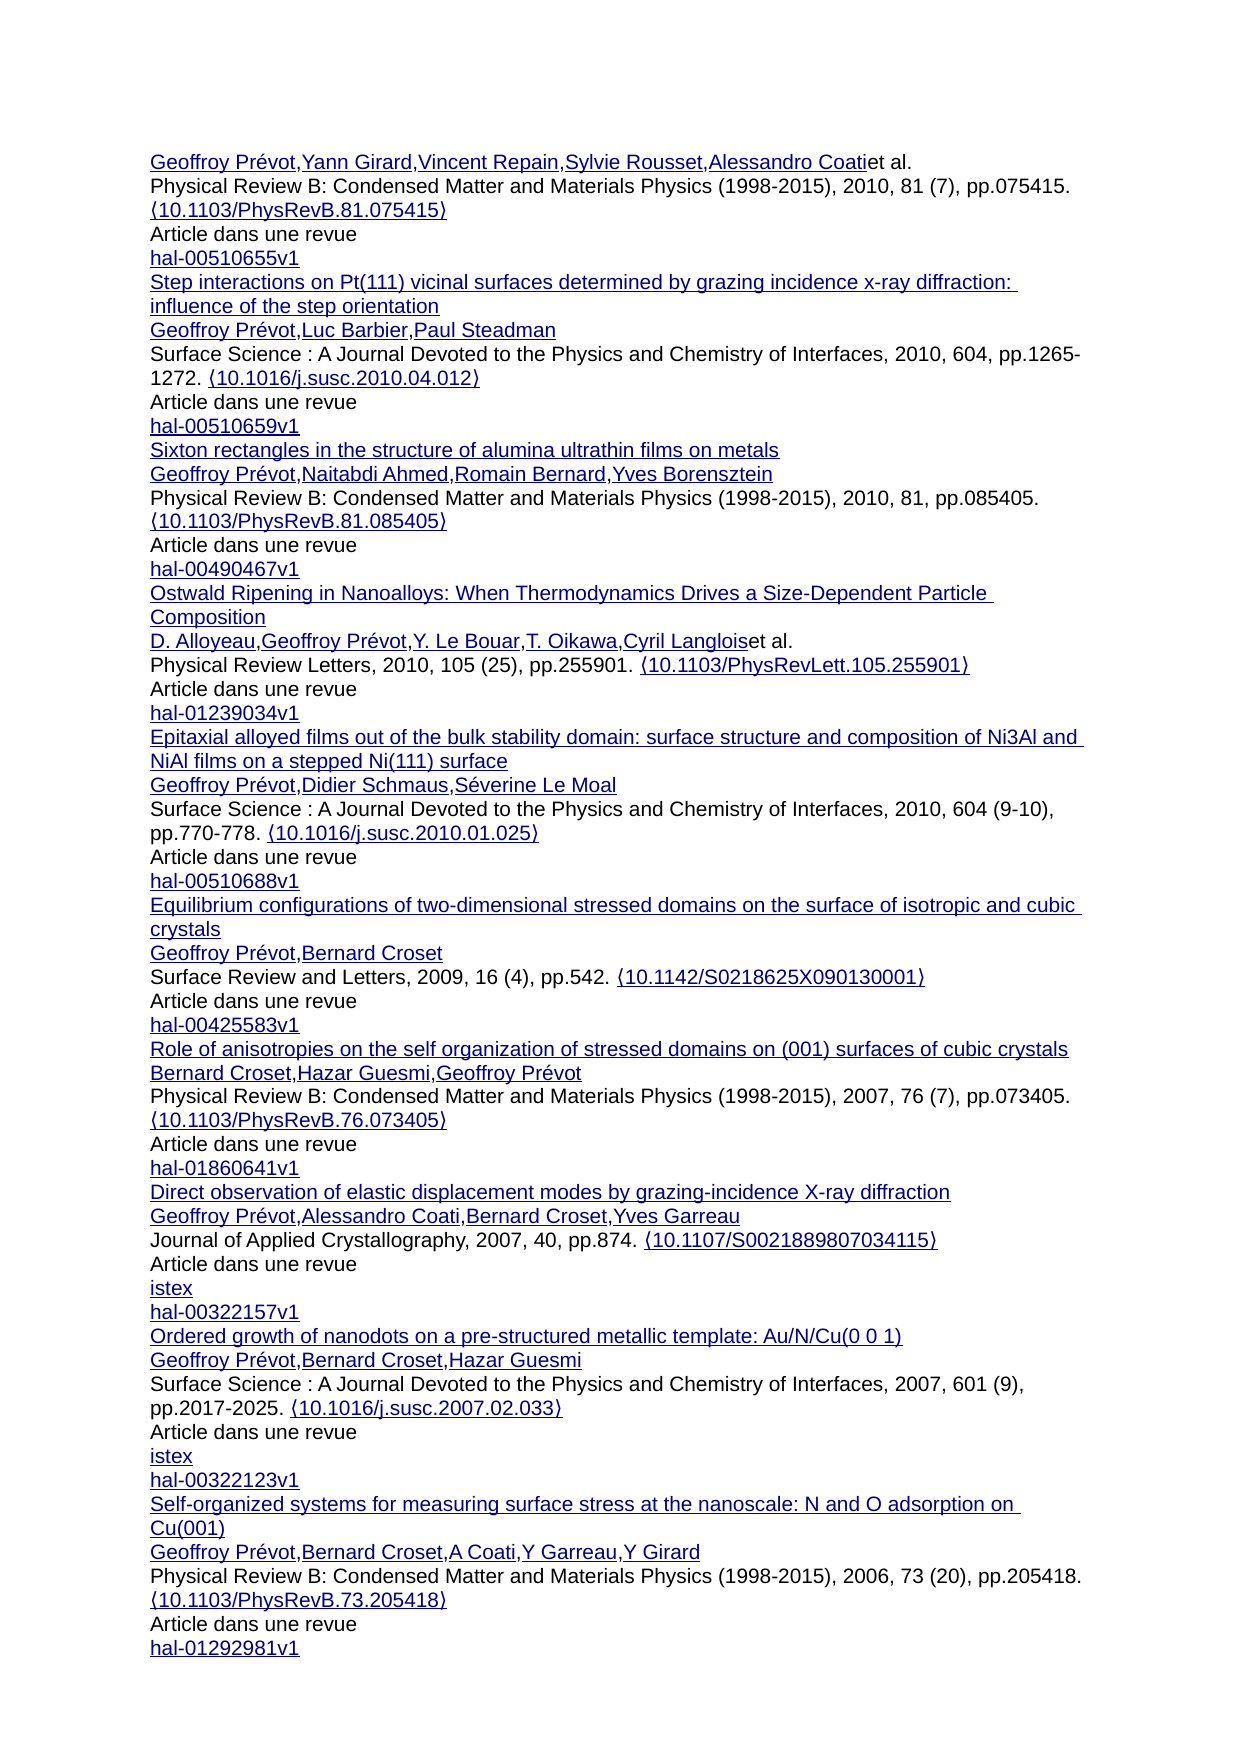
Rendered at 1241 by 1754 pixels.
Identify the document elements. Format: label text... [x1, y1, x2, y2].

table_cell Geoffroy Prévot,Yann Girard,Vincent Repain,Sylvie Rousset,Alessandro Coatiet al. Physical Review B: Condensed Matter and Materials Physics (1998-2015), 2010, 81 (7), pp.075415. ⟨10.1103/PhysRevB.81.075415⟩ Article dans une revue hal-00510655v1 [150, 150, 1090, 270]
table_cell Self-organized systems for measuring surface stress at the nanoscale: N and O adsorption on Cu(001) Geoffroy Prévot,Bernard Croset,A Coati,Y Garreau,Y Girard Physical Review B: Condensed Matter and Materials Physics (1998-2015), 2006, 73 (20), pp.205418. ⟨10.1103/PhysRevB.73.205418⟩ Article dans une revue hal-01292981v1 [150, 1492, 1090, 1659]
table_cell Step interactions on Pt(111) vicinal surfaces determined by grazing incidence x-ray diffraction: influence of the step orientation Geoffroy Prévot,Luc Barbier,Paul Steadman Surface Science : A Journal Devoted to the Physics and Chemistry of Interfaces, 2010, 604, pp.1265-1272. ⟨10.1016/j.susc.2010.04.012⟩ Article dans une revue hal-00510659v1 [150, 270, 1090, 437]
table_cell Direct observation of elastic displacement modes by grazing-incidence X-ray diffraction Geoffroy Prévot,Alessandro Coati,Bernard Croset,Yves Garreau Journal of Applied Crystallography, 2007, 40, pp.874. ⟨10.1107/S0021889807034115⟩ Article dans une revue istex hal-00322157v1 [150, 1180, 1090, 1324]
table_cell Ordered growth of nanodots on a pre-structured metallic template: Au/N/Cu(0 0 1) Geoffroy Prévot,Bernard Croset,Hazar Guesmi Surface Science : A Journal Devoted to the Physics and Chemistry of Interfaces, 2007, 601 (9), pp.2017-2025. ⟨10.1016/j.susc.2007.02.033⟩ Article dans une revue istex hal-00322123v1 [150, 1324, 1090, 1492]
table_cell Role of anisotropies on the self organization of stressed domains on (001) surfaces of cubic crystals Bernard Croset,Hazar Guesmi,Geoffroy Prévot Physical Review B: Condensed Matter and Materials Physics (1998-2015), 2007, 76 (7), pp.073405. ⟨10.1103/PhysRevB.76.073405⟩ Article dans une revue hal-01860641v1 [150, 1036, 1090, 1180]
table_cell Ostwald Ripening in Nanoalloys: When Thermodynamics Drives a Size-Dependent Particle Composition D. Alloyeau,Geoffroy Prévot,Y. Le Bouar,T. Oikawa,Cyril Langloiset al. Physical Review Letters, 2010, 105 (25), pp.255901. ⟨10.1103/PhysRevLett.105.255901⟩ Article dans une revue hal-01239034v1 [150, 581, 1090, 725]
table_cell Epitaxial alloyed films out of the bulk stability domain: surface structure and composition of Ni3Al and NiAl films on a stepped Ni(111) surface Geoffroy Prévot,Didier Schmaus,Séverine Le Moal Surface Science : A Journal Devoted to the Physics and Chemistry of Interfaces, 2010, 604 (9-10), pp.770-778. ⟨10.1016/j.susc.2010.01.025⟩ Article dans une revue hal-00510688v1 [150, 725, 1090, 893]
table_cell Equilibrium configurations of two-dimensional stressed domains on the surface of isotropic and cubic crystals Geoffroy Prévot,Bernard Croset Surface Review and Letters, 2009, 16 (4), pp.542. ⟨10.1142/S0218625X090130001⟩ Article dans une revue hal-00425583v1 [150, 893, 1090, 1036]
table_cell Sixton rectangles in the structure of alumina ultrathin films on metals Geoffroy Prévot,Naitabdi Ahmed,Romain Bernard,Yves Borensztein Physical Review B: Condensed Matter and Materials Physics (1998-2015), 2010, 81, pp.085405. ⟨10.1103/PhysRevB.81.085405⟩ Article dans une revue hal-00490467v1 [150, 438, 1090, 581]
